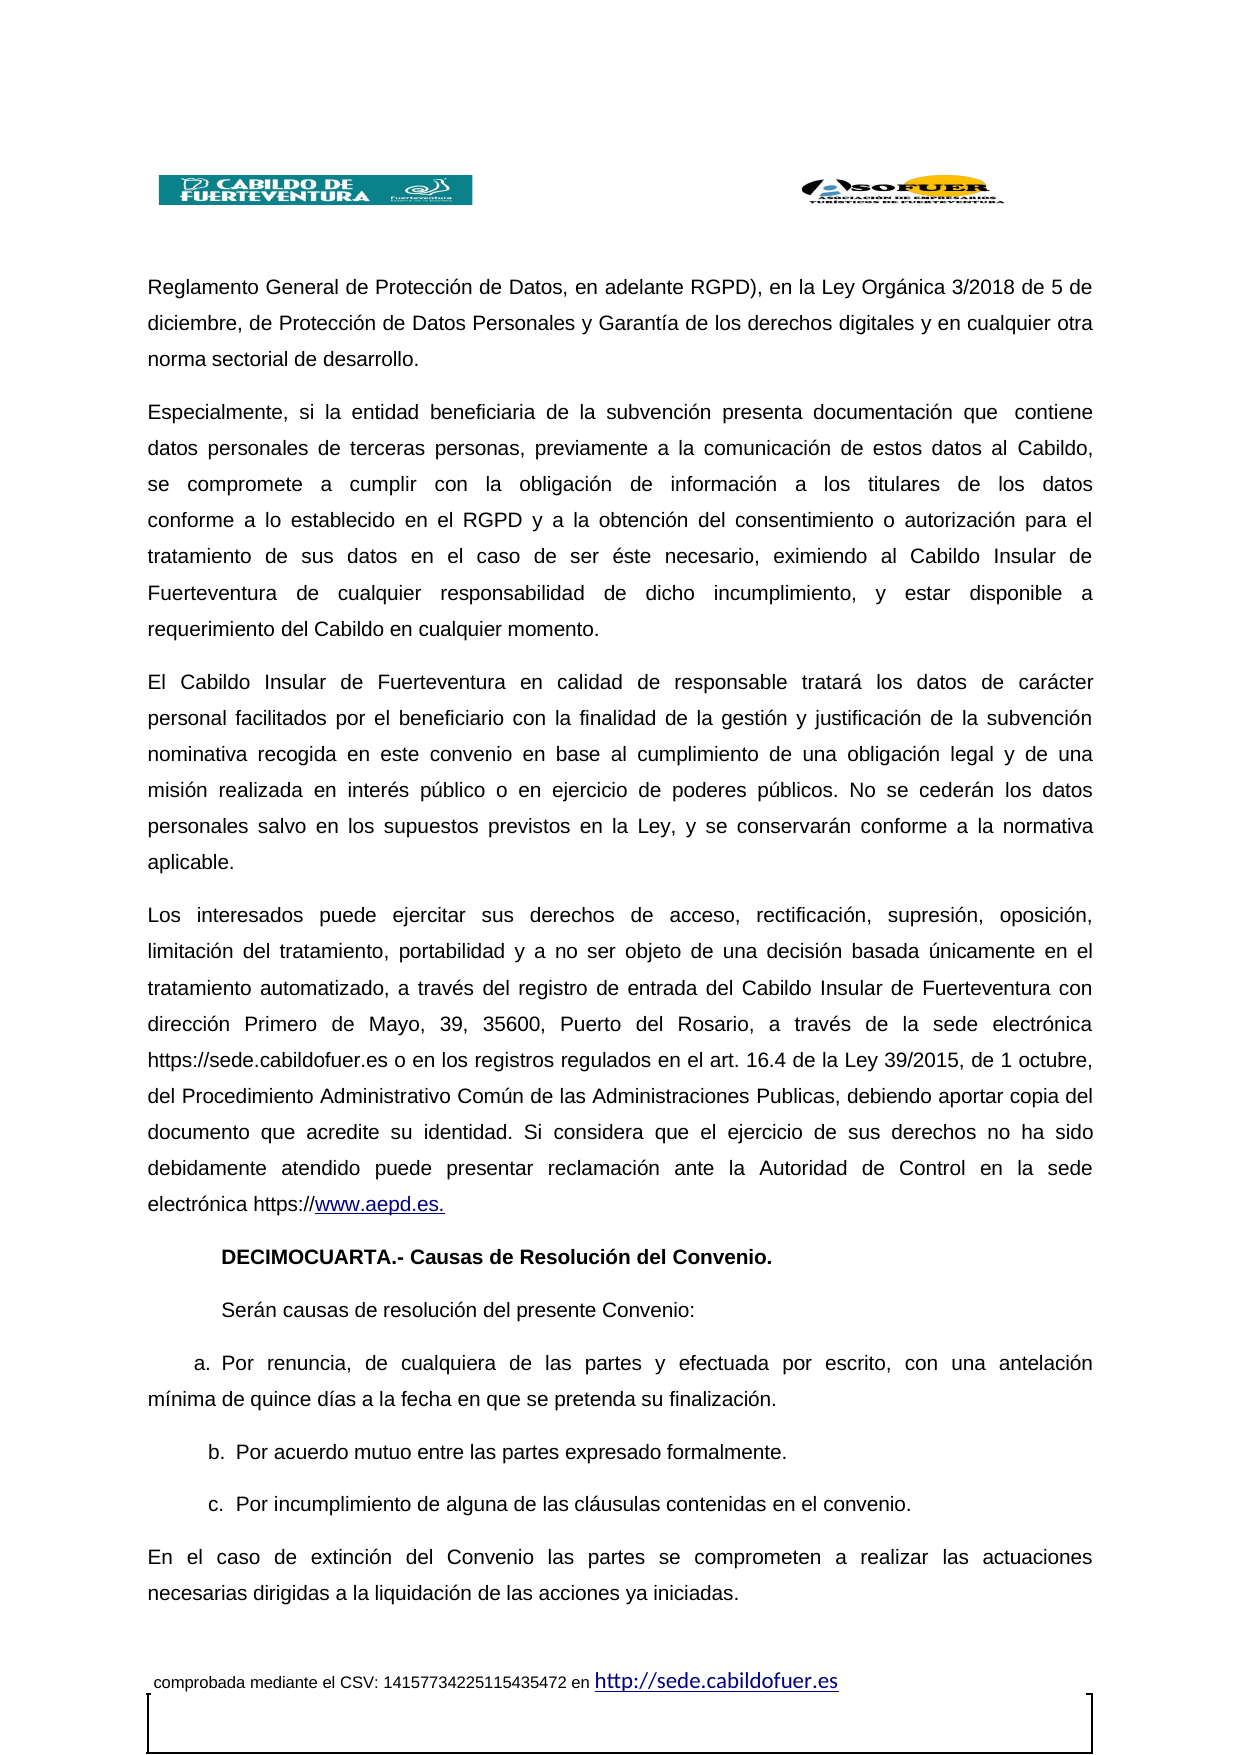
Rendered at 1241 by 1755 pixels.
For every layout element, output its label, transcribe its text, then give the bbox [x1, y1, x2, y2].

text Especialmente, si la entidad beneficiaria de la subvención presenta documentación que contiene datos personales de terceras personas, previamente a la comunicación de estos datos al Cabildo, se compromete a cumplir con la obligación de información a los titulares de los datos conforme a lo establecido en el RGPD y a la obtención del consentimiento o autorización para el tratamiento de sus datos en el caso de ser éste necesario, eximiendo al Cabildo Insular de Fuerteventura de cualquier responsabilidad de dicho incumplimiento, y estar disponible a requerimiento del Cabildo en cualquier momento. [147, 400, 1093, 641]
text El Cabildo Insular de Fuerteventura en calidad de responsable tratará los datos de carácter personal facilitados por el beneficiario con la finalidad de la gestión y justificación de la subvención nominativa recogida en este convenio en base al cumplimiento de una obligación legal y de una misión realizada en interés público o en ejercicio de poderes públicos. No se cederán los datos personales salvo en los supuestos previstos en la Ley, y se conservarán conforme a la normativa aplicable. [147, 669, 1093, 874]
picture [158, 175, 473, 205]
subtitle DECIMOCUARTA.- Causas de Resolución del Convenio. [221, 1245, 1107, 1269]
text En el caso de extinción del Convenio las partes se comprometen a realizar las actuaciones necesarias dirigidas a la liquidación de las acciones ya iniciadas. [147, 1545, 1093, 1605]
list Por renuncia, de cualquiera de las partes y efectuada por escrito, con una antelación mínima de quince días a la fecha en que se pretenda su finalización. [133, 1350, 1093, 1411]
list Por incumplimiento de alguna de las cláusulas contenidas en el convenio. [221, 1492, 1107, 1516]
picture [792, 175, 1022, 205]
text Los interesados puede ejercitar sus derechos de acceso, rectificación, supresión, oposición, limitación del tratamiento, portabilidad y a no ser objeto de una decisión basada únicamente en el tratamiento automatizado, a través del registro de entrada del Cabildo Insular de Fuerteventura con dirección Primero de Mayo, 39, 35600, Puerto del Rosario, a través de la sede electrónica https://sede.cabildofuer.es o en los registros regulados en el art. 16.4 de la Ley 39/2015, de 1 octubre, del Procedimiento Administrativo Común de las Administraciones Publicas, debiendo aportar copia del documento que acredite su identidad. Si considera que el ejercicio de sus derechos no ha sido debidamente atendido puede presentar reclamación ante la Autoridad de Control en la sede electrónica https://www.aepd.es. [147, 903, 1093, 1216]
text Serán causas de resolución del presente Convenio: [221, 1298, 1107, 1322]
text Reglamento General de Protección de Datos, en adelante RGPD), en la Ley Orgánica 3/2018 de 5 de diciembre, de Protección de Datos Personales y Garantía de los derechos digitales y en cualquier otra norma sectorial de desarrollo. [147, 274, 1093, 371]
list Por acuerdo mutuo entre las partes expresado formalmente. [221, 1439, 1107, 1463]
